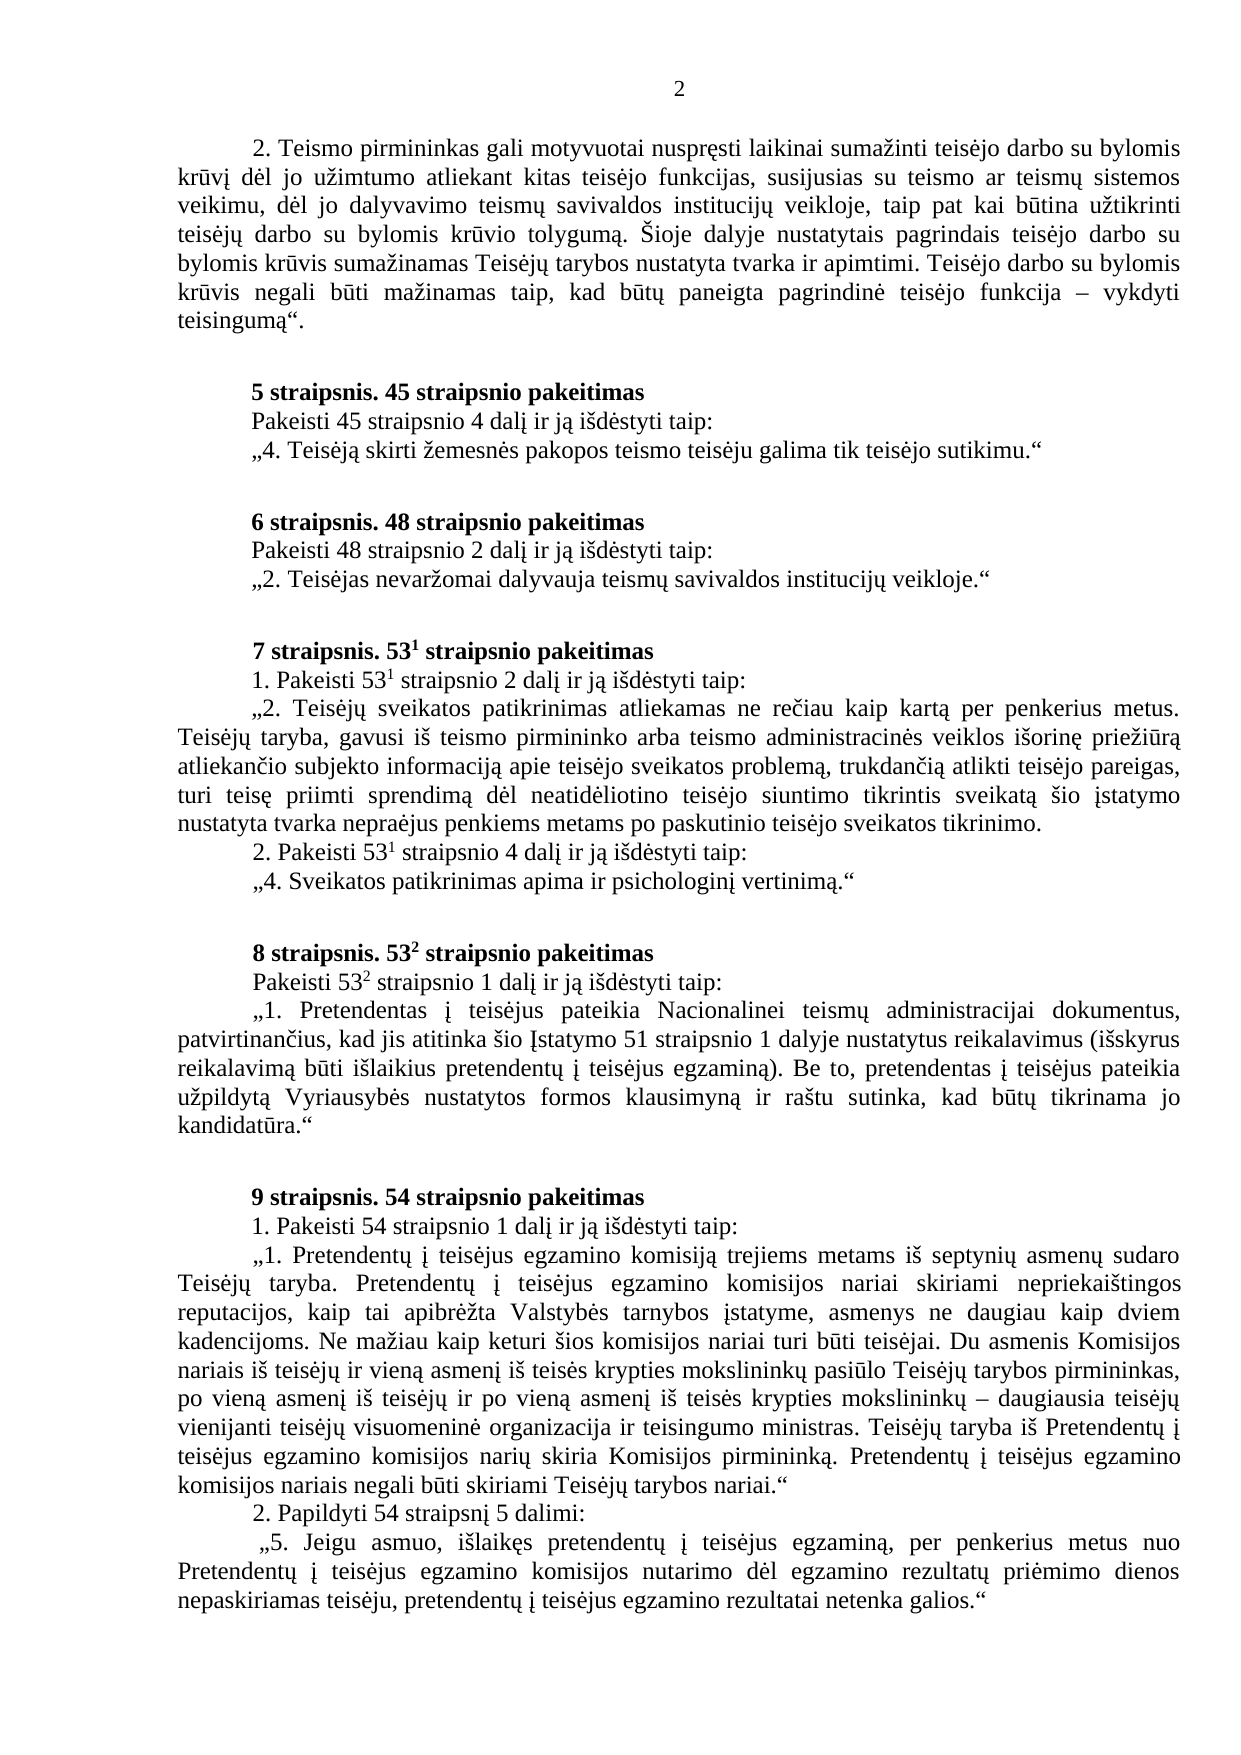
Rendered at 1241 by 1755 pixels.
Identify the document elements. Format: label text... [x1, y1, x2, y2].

text „4. Sveikatos patikrinimas apima ir psichologinį vertinimą.“ [177, 866, 1181, 895]
text 1. Pakeisti 531 straipsnio 2 dalį ir ją išdėstyti taip: [177, 665, 1181, 693]
text „4. Teisėją skirti žemesnės pakopos teismo teisėju galima tik teisėjo sutikimu.“ [177, 435, 1181, 463]
text „1. Pretendentų į teisėjus egzamino komisiją trejiems metams iš septynių asmenų sudaro Teisėjų taryba. Pretendentų į teisėjus egzamino komisijos nariai skiriami nepriekaištingos reputacijos, kaip tai apibrėžta Valstybės tarnybos įstatyme, asmenys ne daugiau kaip dviem kadencijoms. Ne mažiau kaip keturi šios komisijos nariai turi būti teisėjai. Du asmenis Komisijos nariais iš teisėjų ir vieną asmenį iš teisės krypties mokslininkų pasiūlo Teisėjų tarybos pirmininkas, po vieną asmenį iš teisėjų ir po vieną asmenį iš teisės krypties mokslininkų – daugiausia teisėjų vienijanti teisėjų visuomeninė organizacija ir teisingumo ministras. Teisėjų taryba iš Pretendentų į teisėjus egzamino komisijos narių skiria Komisijos pirmininką. Pretendentų į teisėjus egzamino komisijos nariais negali būti skiriami Teisėjų tarybos nariai.“ [177, 1240, 1181, 1498]
text 6 straipsnis. 48 straipsnio pakeitimas [177, 507, 1181, 535]
text 2. Papildyti 54 straipsnį 5 dalimi: [177, 1498, 1181, 1527]
text Pakeisti 532 straipsnio 1 dalį ir ją išdėstyti taip: [177, 967, 1181, 995]
text 8 straipsnis. 532 straipsnio pakeitimas [177, 938, 1181, 967]
text 2. Pakeisti 531 straipsnio 4 dalį ir ją išdėstyti taip: [252, 837, 1181, 866]
text „2. Teisėjas nevaržomai dalyvauja teismų savivaldos institucijų veikloje.“ [177, 564, 1181, 593]
text „5. Jeigu asmuo, išlaikęs pretendentų į teisėjus egzaminą, per penkerius metus nuo Pretendentų į teisėjus egzamino komisijos nutarimo dėl egzamino rezultatų priėmimo dienos nepaskiriamas teisėju, pretendentų į teisėjus egzamino rezultatai netenka galios.“ [177, 1527, 1181, 1613]
text 7 straipsnis. 531 straipsnio pakeitimas [177, 636, 1181, 665]
text Pakeisti 48 straipsnio 2 dalį ir ją išdėstyti taip: [177, 535, 1181, 564]
text 5 straipsnis. 45 straipsnio pakeitimas [177, 377, 1181, 406]
text 9 straipsnis. 54 straipsnio pakeitimas [177, 1182, 1181, 1211]
text Pakeisti 45 straipsnio 4 dalį ir ją išdėstyti taip: [177, 406, 1181, 435]
text „2. Teisėjų sveikatos patikrinimas atliekamas ne rečiau kaip kartą per penkerius metus. Teisėjų taryba, gavusi iš teismo pirmininko arba teismo administracinės veiklos išorinę priežiūrą atliekančio subjekto informaciją apie teisėjo sveikatos problemą, trukdančią atlikti teisėjo pareigas, turi teisę priimti sprendimą dėl neatidėliotino teisėjo siuntimo tikrintis sveikatą šio įstatymo nustatyta tvarka nepraėjus penkiems metams po paskutinio teisėjo sveikatos tikrinimo. [177, 693, 1181, 837]
text 2. Teismo pirmininkas gali motyvuotai nuspręsti laikinai sumažinti teisėjo darbo su bylomis krūvį dėl jo užimtumo atliekant kitas teisėjo funkcijas, susijusias su teismo ar teismų sistemos veikimu, dėl jo dalyvavimo teismų savivaldos institucijų veikloje, taip pat kai būtina užtikrinti teisėjų darbo su bylomis krūvio tolygumą. Šioje dalyje nustatytais pagrindais teisėjo darbo su bylomis krūvis sumažinamas Teisėjų tarybos nustatyta tvarka ir apimtimi. Teisėjo darbo su bylomis krūvis negali būti mažinamas taip, kad būtų paneigta pagrindinė teisėjo funkcija – vykdyti teisingumą“. [177, 133, 1181, 334]
text „1. Pretendentas į teisėjus pateikia Nacionalinei teismų administracijai dokumentus, patvirtinančius, kad jis atitinka šio Įstatymo 51 straipsnio 1 dalyje nustatytus reikalavimus (išskyrus reikalavimą būti išlaikius pretendentų į teisėjus egzaminą). Be to, pretendentas į teisėjus pateikia užpildytą Vyriausybės nustatytos formos klausimyną ir raštu sutinka, kad būtų tikrinama jo kandidatūra.“ [177, 995, 1181, 1139]
text 1. Pakeisti 54 straipsnio 1 dalį ir ją išdėstyti taip: [177, 1211, 1181, 1240]
